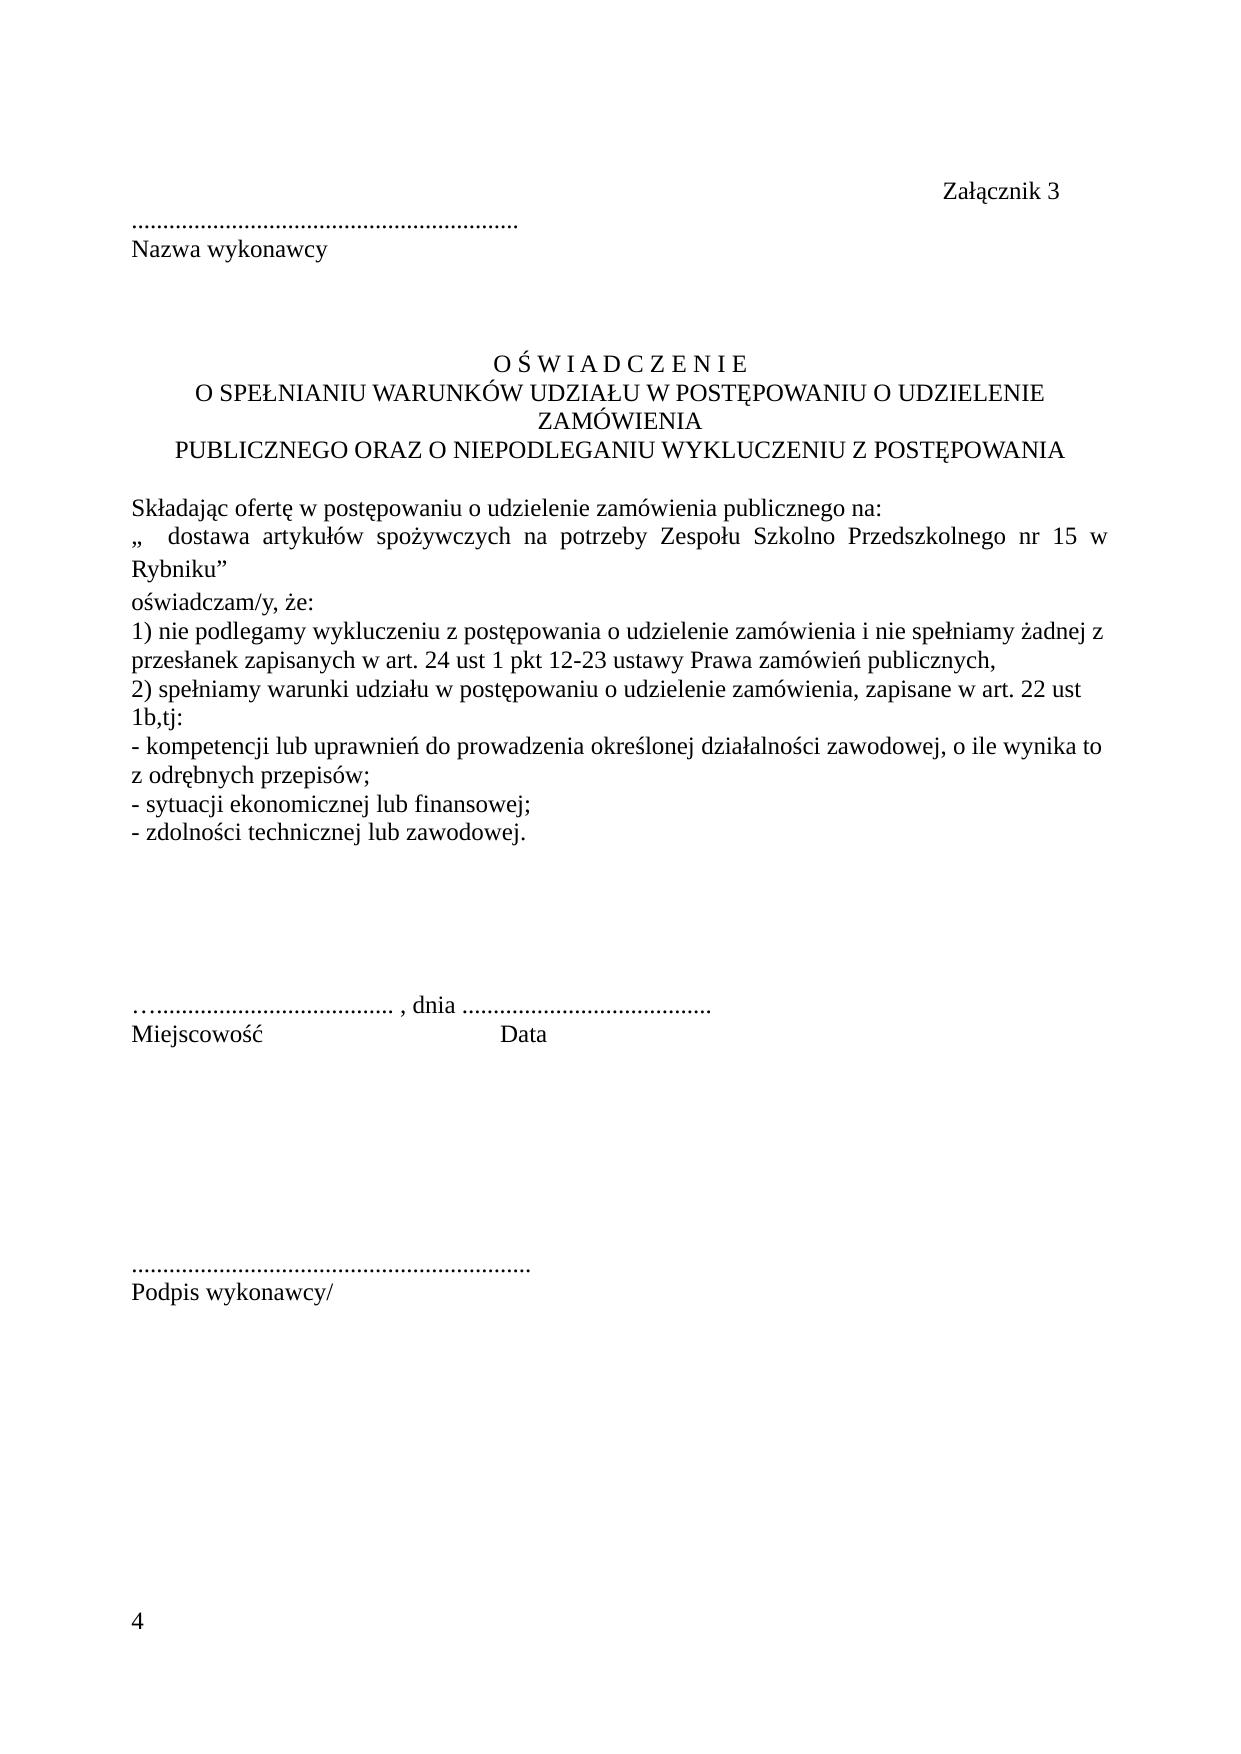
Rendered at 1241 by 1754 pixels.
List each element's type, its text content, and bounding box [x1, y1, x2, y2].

text 1) nie podlegamy wykluczeniu z postępowania o udzielenie zamówienia i nie spełniamy żadnej z [131, 616, 1109, 645]
text 2) spełniamy warunki udziału w postępowaniu o udzielenie zamówienia, zapisane w art. 22 ust 1b,tj: [131, 674, 1109, 731]
text .............................................................. [131, 205, 1109, 234]
text …...................................... , dnia ........................................ [131, 990, 1109, 1019]
text Załącznik 3 [942, 176, 1109, 205]
text Nazwa wykonawcy [131, 234, 1109, 263]
text - zdolności technicznej lub zawodowej. [131, 817, 1109, 846]
text Składając ofertę w postępowaniu o udzielenie zamówienia publicznego na: [131, 493, 1109, 521]
text O SPEŁNIANIU WARUNKÓW UDZIAŁU W POSTĘPOWANIU O UDZIELENIE ZAMÓWIENIA [131, 378, 1109, 435]
text - sytuacji ekonomicznej lub finansowej; [131, 789, 1109, 817]
text ................................................................ [131, 1249, 1109, 1277]
text przesłanek zapisanych w art. 24 ust 1 pkt 12-23 ustawy Prawa zamówień publicznych, [131, 645, 1109, 674]
text „ dostawa artykułów spożywczych na potrzeby Zespołu Szkolno Przedszkolnego nr 15 w Rybniku” [131, 521, 1109, 583]
text O Ś W I A D C Z E N I E [131, 349, 1109, 378]
text oświadczam/y, że: [131, 587, 1109, 616]
text - kompetencji lub uprawnień do prowadzenia określonej działalności zawodowej, o ile wynika to [131, 731, 1109, 760]
text z odrębnych przepisów; [131, 760, 1109, 789]
text Miejscowość Data [131, 1019, 1109, 1047]
text PUBLICZNEGO ORAZ O NIEPODLEGANIU WYKLUCZENIU Z POSTĘPOWANIA [131, 435, 1109, 464]
text Podpis wykonawcy/ [131, 1277, 1109, 1306]
